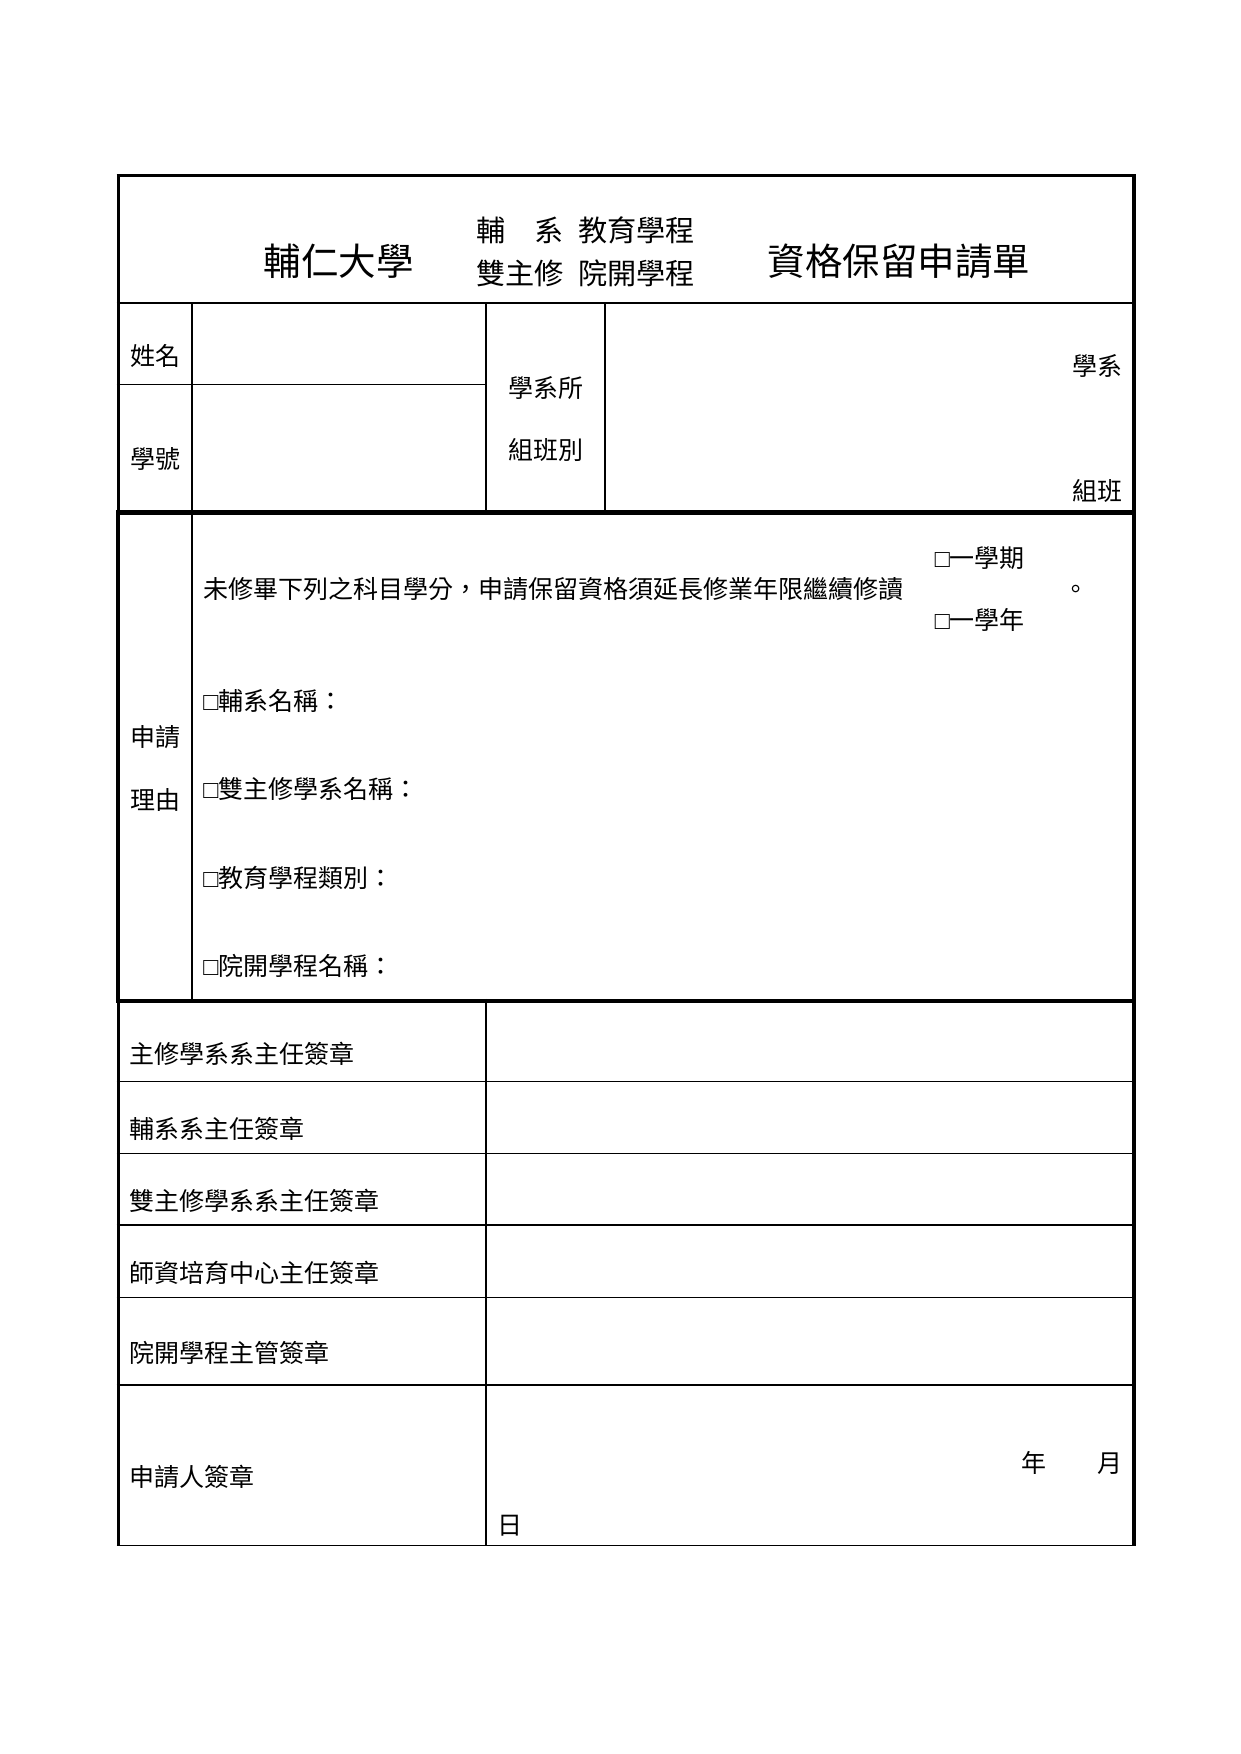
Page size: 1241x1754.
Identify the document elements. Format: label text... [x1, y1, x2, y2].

table_cell 院開學程主管簽章 [120, 1298, 485, 1384]
table_cell 師資培育中心主任簽章 [120, 1226, 485, 1297]
table_header 輔仁大學 輔 系 教育學程 雙主修 院開學程 資格保留申請單 [120, 177, 1132, 302]
table_cell [487, 1082, 1132, 1152]
table_cell 輔系系主任簽章 [120, 1082, 485, 1152]
table_cell [487, 1003, 1132, 1081]
table_cell [487, 1154, 1132, 1224]
table_cell [193, 385, 485, 510]
table_cell 學號 [120, 385, 191, 510]
table_cell [487, 1298, 1132, 1384]
table_cell [487, 1226, 1132, 1297]
table_cell 。 [1052, 515, 1132, 640]
table_cell 雙主修學系系主任簽章 [120, 1154, 485, 1224]
table_cell 學系所組班別 [487, 304, 604, 510]
table_cell 主修學系系主任簽章 [120, 1003, 485, 1081]
table_cell □一學期 □一學年 [923, 515, 1052, 640]
table_cell 申請理由 [120, 515, 191, 999]
table_cell 學系 組班 [606, 304, 1132, 510]
table_cell 申請人簽章 [120, 1386, 485, 1545]
table_cell 年 月 日 [487, 1386, 1132, 1545]
table_cell [193, 304, 485, 383]
table_cell 未修畢下列之科目學分，申請保留資格須延長修業年限繼續修讀 [193, 515, 923, 640]
table_cell □輔系名稱： □雙主修學系名稱： □教育學程類別： □院開學程名稱： [193, 640, 1132, 999]
table_cell 姓名 [120, 304, 191, 383]
